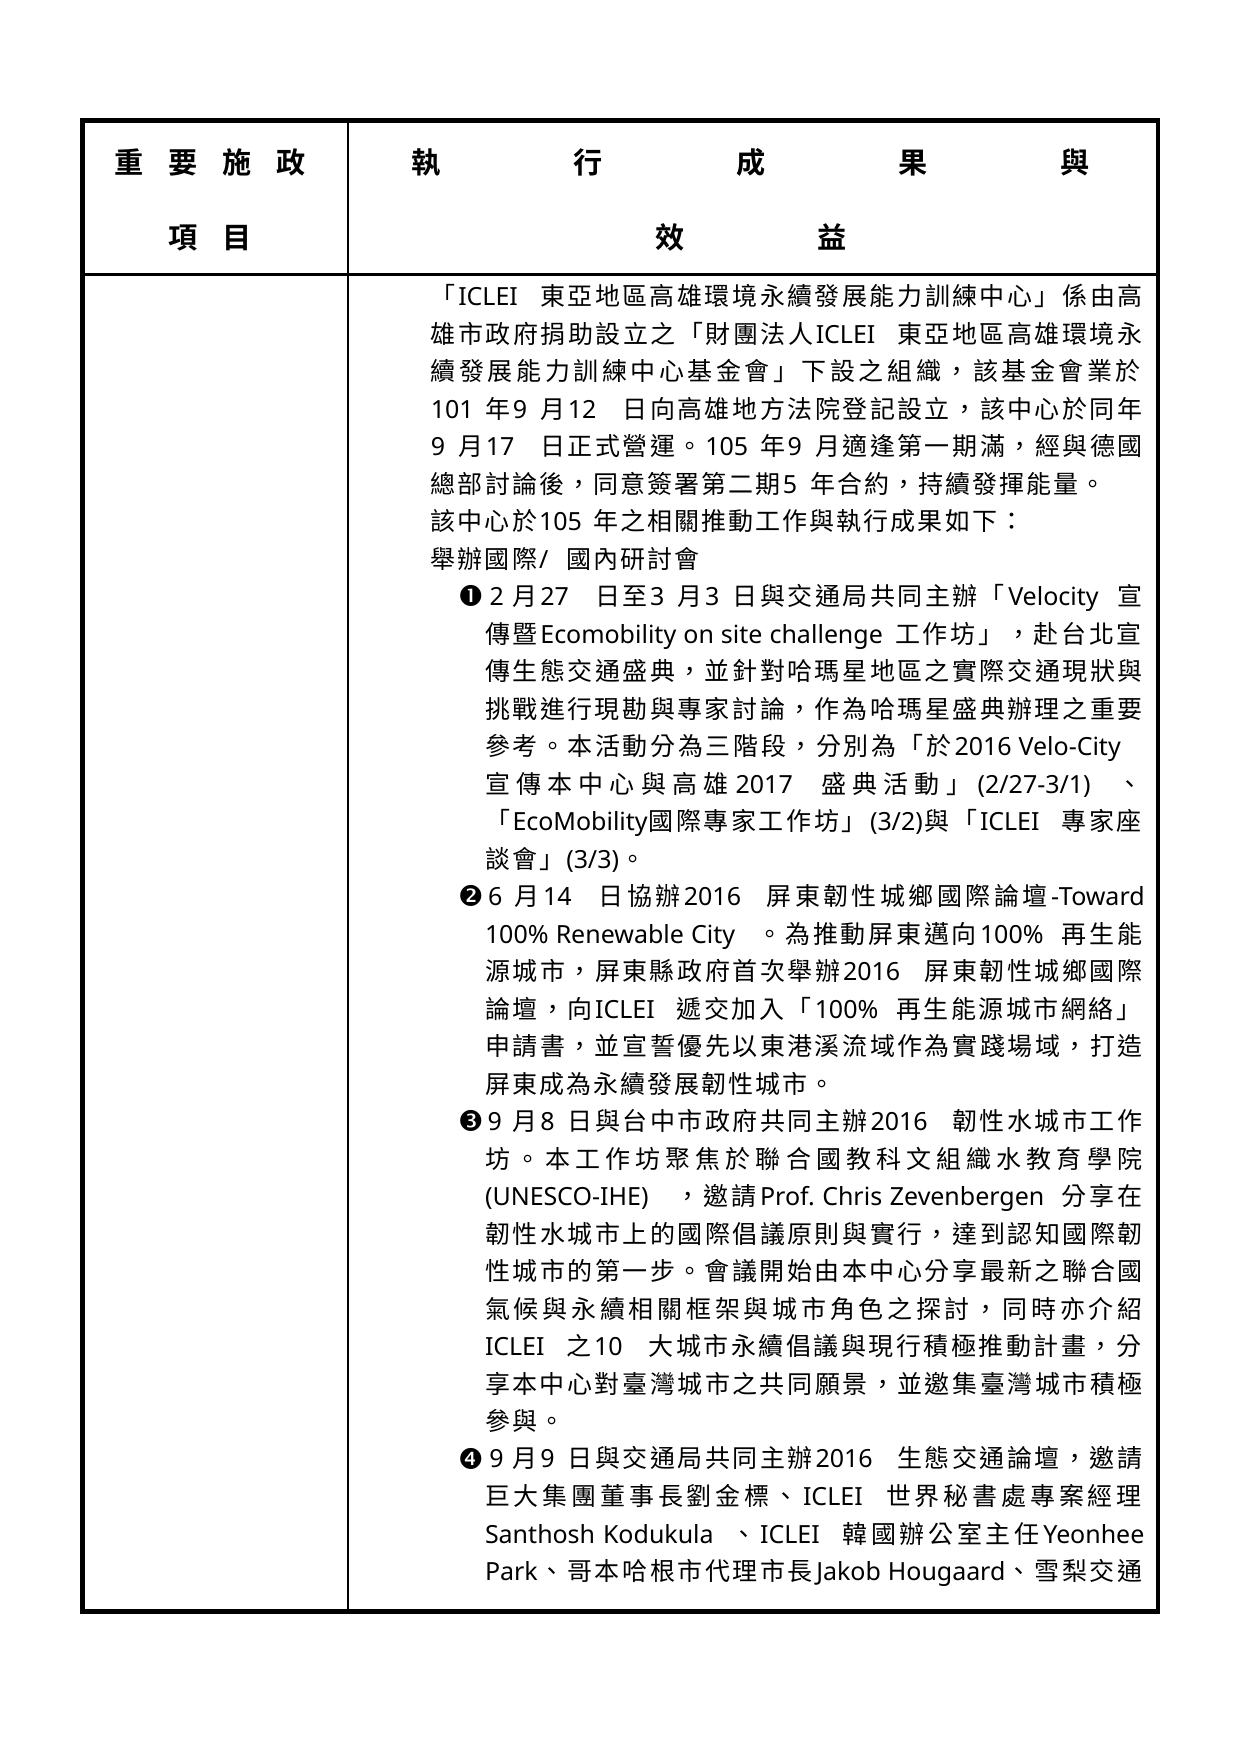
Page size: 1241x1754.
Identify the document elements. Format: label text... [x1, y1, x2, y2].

table_cell 「ICLEI東亞地區高雄環境永續發展能力訓練中心」係由高雄市政府捐助設立之「財團法人ICLEI東亞地區高雄環境永續發展能力訓練中心基金會」下設之組織，該基金會業於101年9月12日向高雄地方法院登記設立，該中心於同年9月17日正式營運。105年9月適逢第一期滿，經與德國總部討論後，同意簽署第二期5年合約，持續發揮能量。 該中心於105年之相關推動工作與執行成果如下： 舉辦國際/國內研討會  2月27日至3月3日與交通局共同主辦「Velocity宣傳暨Ecomobility on site challenge工作坊」，赴台北宣傳生態交通盛典，並針對哈瑪星地區之實際交通現狀與挑戰進行現勘與專家討論，作為哈瑪星盛典辦理之重要參考。本活動分為三階段，分別為「於2016 Velo-City宣傳本中心與高雄2017盛典活動」(2/27-3/1)、「EcoMobility國際專家工作坊」(3/2)與「ICLEI專家座談會」(3/3)。  6月14日協辦2016屏東韌性城鄉國際論壇-Toward 100% Renewable City。為推動屏東邁向100%再生能源城市，屏東縣政府首次舉辦2016屏東韌性城鄉國際論壇，向ICLEI遞交加入「100%再生能源城市網絡」申請書，並宣誓優先以東港溪流域作為實踐場域，打造屏東成為永續發展韌性城市。  9月8日與台中市政府共同主辦2016韌性水城市工作坊。本工作坊聚焦於聯合國教科文組織水教育學院(UNESCO-IHE)，邀請Prof. Chris Zevenbergen分享在韌性水城市上的國際倡議原則與實行，達到認知國際韌性城市的第一步。會議開始由本中心分享最新之聯合國氣候與永續相關框架與城市角色之探討，同時亦介紹ICLEI之10大城市永續倡議與現行積極推動計畫，分享本中心對臺灣城市之共同願景，並邀集臺灣城市積極參與。  9月9日與交通局共同主辦2016生態交通論壇，邀請巨大集團董事長劉金標、ICLEI世界秘書處專案經理Santhosh Kodukula、ICLEI韓國辦公室主任Yeonhee Park、哥本哈根市代理市長Jakob Hougaard、雪梨交通 [349, 276, 1156, 1609]
table_header 重要施政項目 [85, 123, 347, 273]
table_header 執 行 成 果 與 效 益 [349, 123, 1156, 273]
table_cell [85, 276, 347, 1609]
